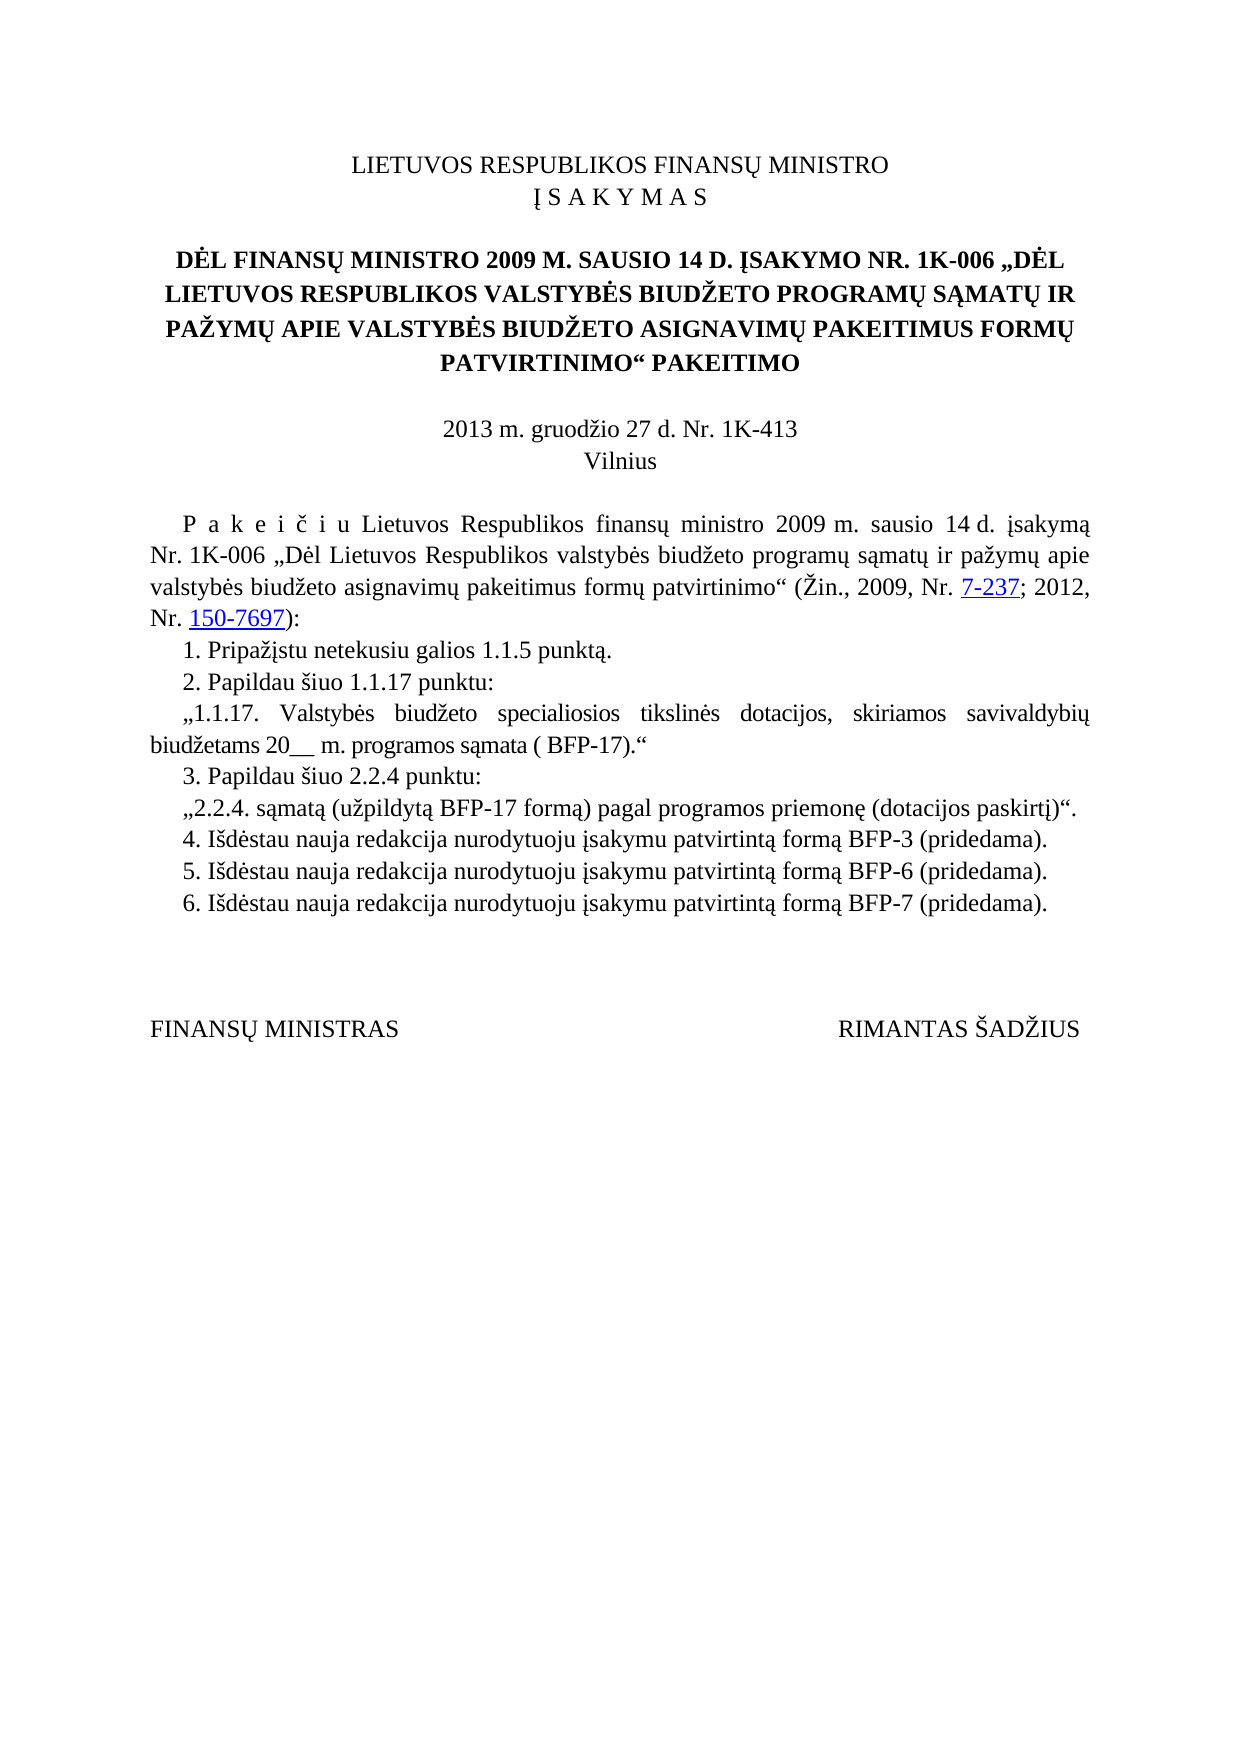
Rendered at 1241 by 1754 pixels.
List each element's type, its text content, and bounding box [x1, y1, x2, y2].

text 6. Išdėstau nauja redakcija nurodytuoju įsakymu patvirtintą formą BFP-7 (pridedama). [150, 888, 1090, 916]
text P a k e i č i u Lietuvos Respublikos finansų ministro 2009 m. sausio 14 d. įsakymą Nr. 1K-006 „Dėl Lietuvos Respublikos valstybės biudžeto programų sąmatų ir pažymų apie valstybės biudžeto asignavimų pakeitimus formų patvirtinimo“ (Žin., 2009, Nr. 7-237; 2012, Nr. 150-7697): [150, 509, 1090, 632]
text LIETUVOS RESPUBLIKOS FINANSŲ MINISTRO [150, 150, 1090, 179]
text 4. Išdėstau nauja redakcija nurodytuoju įsakymu patvirtintą formą BFP-3 (pridedama). [150, 824, 1090, 853]
text „1.1.17. Valstybės biudžeto specialiosios tikslinės dotacijos, skiriamos savivaldybių biudžetams 20__ m. programos sąmata ( BFP-17).“ [150, 698, 1090, 758]
text DĖL FINANSŲ MINISTRO 2009 M. SAUSIO 14 D. ĮSAKYMO Nr. 1K-006 „DĖL LIETUVOS RESPUBLIKOS VALSTYBĖS BIUDŽETO PROGRAMŲ SĄMATŲ IR PAŽYMŲ APIE VALSTYBĖS BIUDŽETO ASIGNAVIMŲ PAKEITIMUS FORMŲ PATVIRTINIMO“ PAKEITIMO [150, 245, 1090, 377]
text Vilnius [150, 446, 1090, 474]
text 2013 m. gruodžio 27 d. Nr. 1K-413 [150, 414, 1090, 443]
text 5. Išdėstau nauja redakcija nurodytuoju įsakymu patvirtintą formą BFP-6 (pridedama). [150, 856, 1090, 885]
text „2.2.4. sąmatą (užpildytą BFP-17 formą) pagal programos priemonę (dotacijos paskirtį)“. [150, 793, 1090, 822]
text Finansų ministras Rimantas Šadžius [150, 1014, 1090, 1043]
text 1. Pripažįstu netekusiu galios 1.1.5 punktą. [150, 635, 1090, 664]
text Į S A K Y M A S [150, 182, 1090, 210]
text 3. Papildau šiuo 2.2.4 punktu: [150, 761, 1090, 790]
text 2. Papildau šiuo 1.1.17 punktu: [150, 667, 1090, 695]
